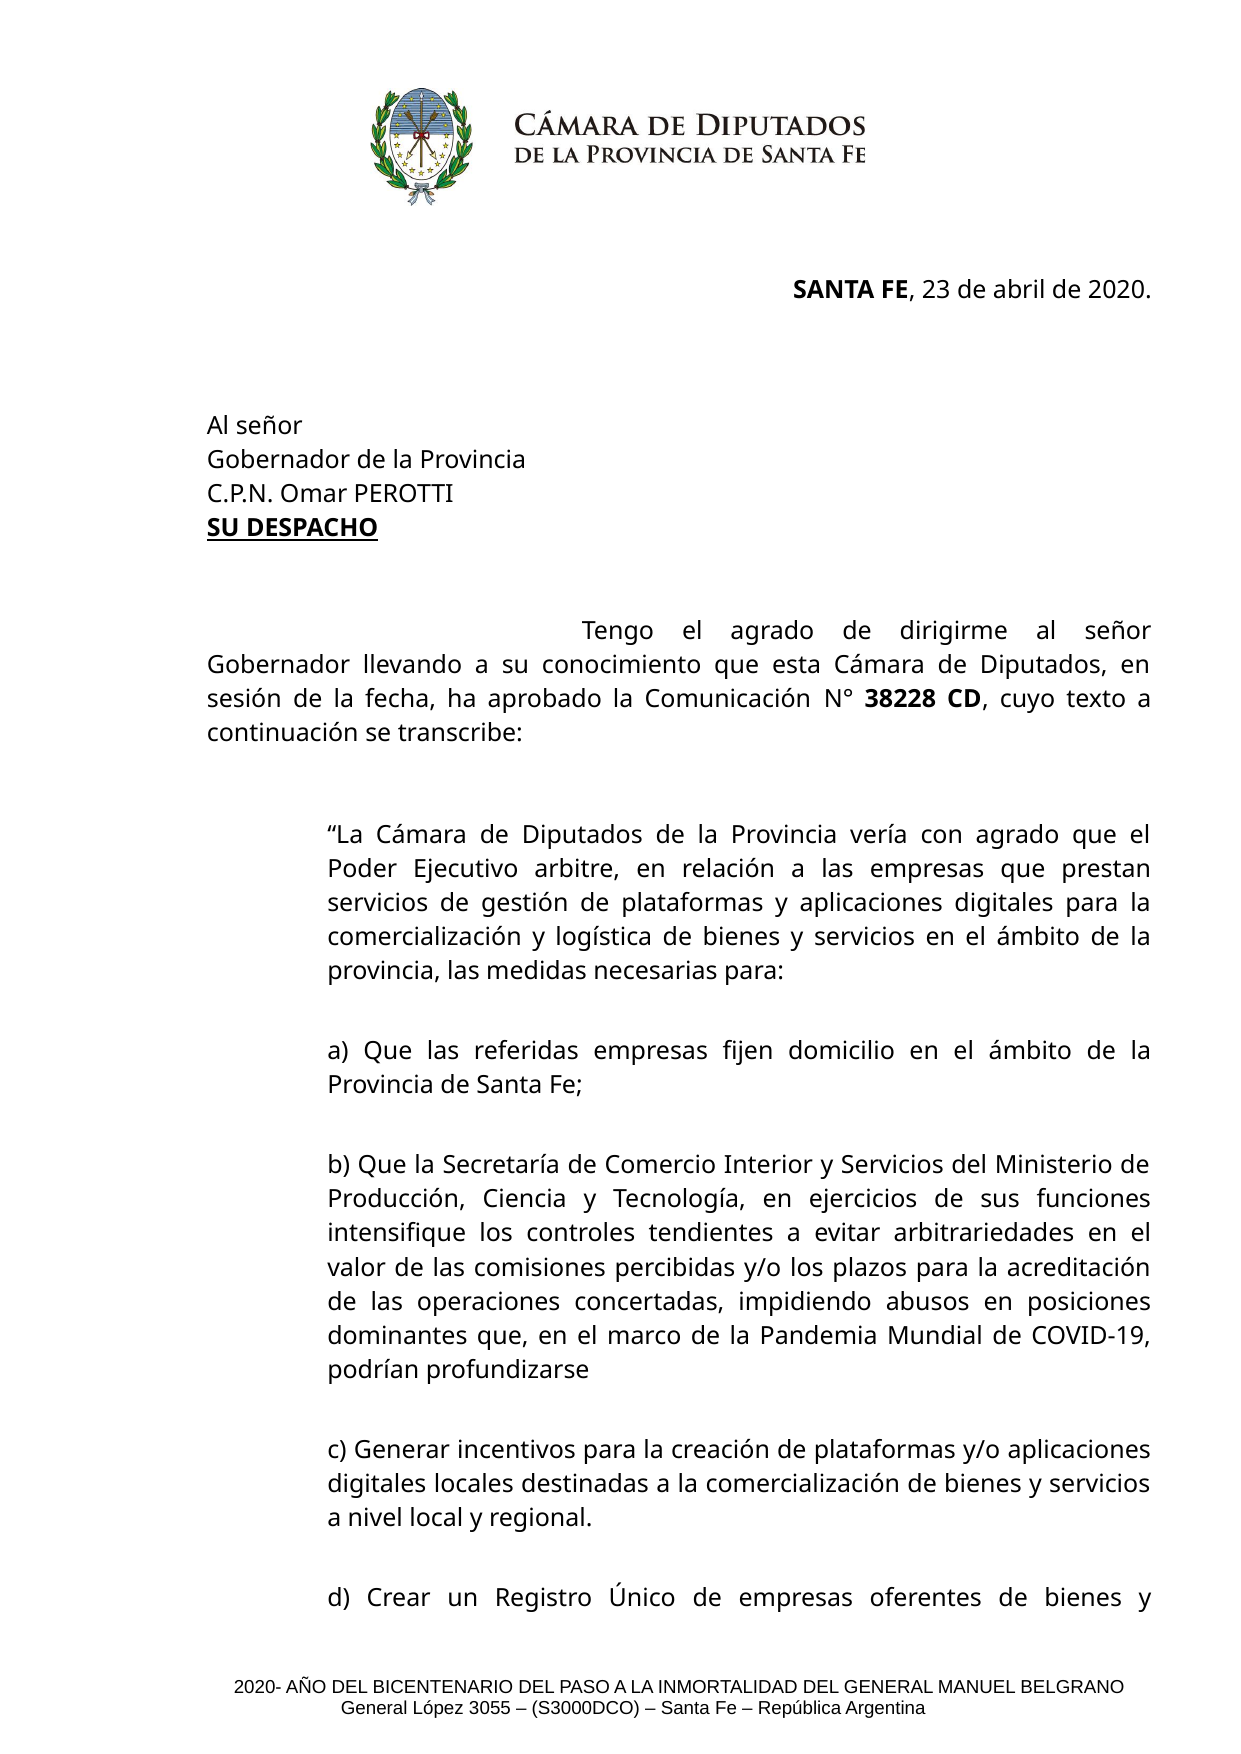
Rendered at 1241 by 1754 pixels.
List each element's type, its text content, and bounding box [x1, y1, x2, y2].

text Al señor [207, 408, 1152, 442]
text SANTA FE, 23 de abril de 2020. [207, 272, 1152, 306]
text b) Que la Secretaría de Comercio Interior y Servicios del Ministerio de Producción, Ciencia y Tecnología, en ejercicios de sus funciones intensifique los controles tendientes a evitar arbitrariedades en el valor de las comisiones percibidas y/o los plazos para la acreditación de las operaciones concertadas, impidiendo abusos en posiciones dominantes que, en el marco de la Pandemia Mundial de COVID-19, podrían profundizarse [327, 1147, 1152, 1385]
text C.P.N. Omar PEROTTI [207, 476, 1152, 510]
text Tengo el agrado de dirigirme al señor Gobernador llevando a su conocimiento que esta Cámara de Diputados, en sesión de la fecha, ha aprobado la Comunicación N° 38228 CD, cuyo texto a continuación se transcribe: [207, 612, 1152, 748]
text c) Generar incentivos para la creación de plataformas y/o aplicaciones digitales locales destinadas a la comercialización de bienes y servicios a nivel local y regional. [327, 1431, 1152, 1533]
text Gobernador de la Provincia [207, 442, 1152, 476]
text d) Crear un Registro Único de empresas oferentes de bienes y [327, 1579, 1152, 1613]
text a) Que las referidas empresas fijen domicilio en el ámbito de la Provincia de Santa Fe; [327, 1033, 1152, 1101]
text SU DESPACHO [207, 510, 1152, 544]
picture [370, 88, 866, 210]
text “La Cámara de Diputados de la Provincia vería con agrado que el Poder Ejecutivo arbitre, en relación a las empresas que prestan servicios de gestión de plataformas y aplicaciones digitales para la comercialización y logística de bienes y servicios en el ámbito de la provincia, las medidas necesarias para: [327, 817, 1152, 987]
